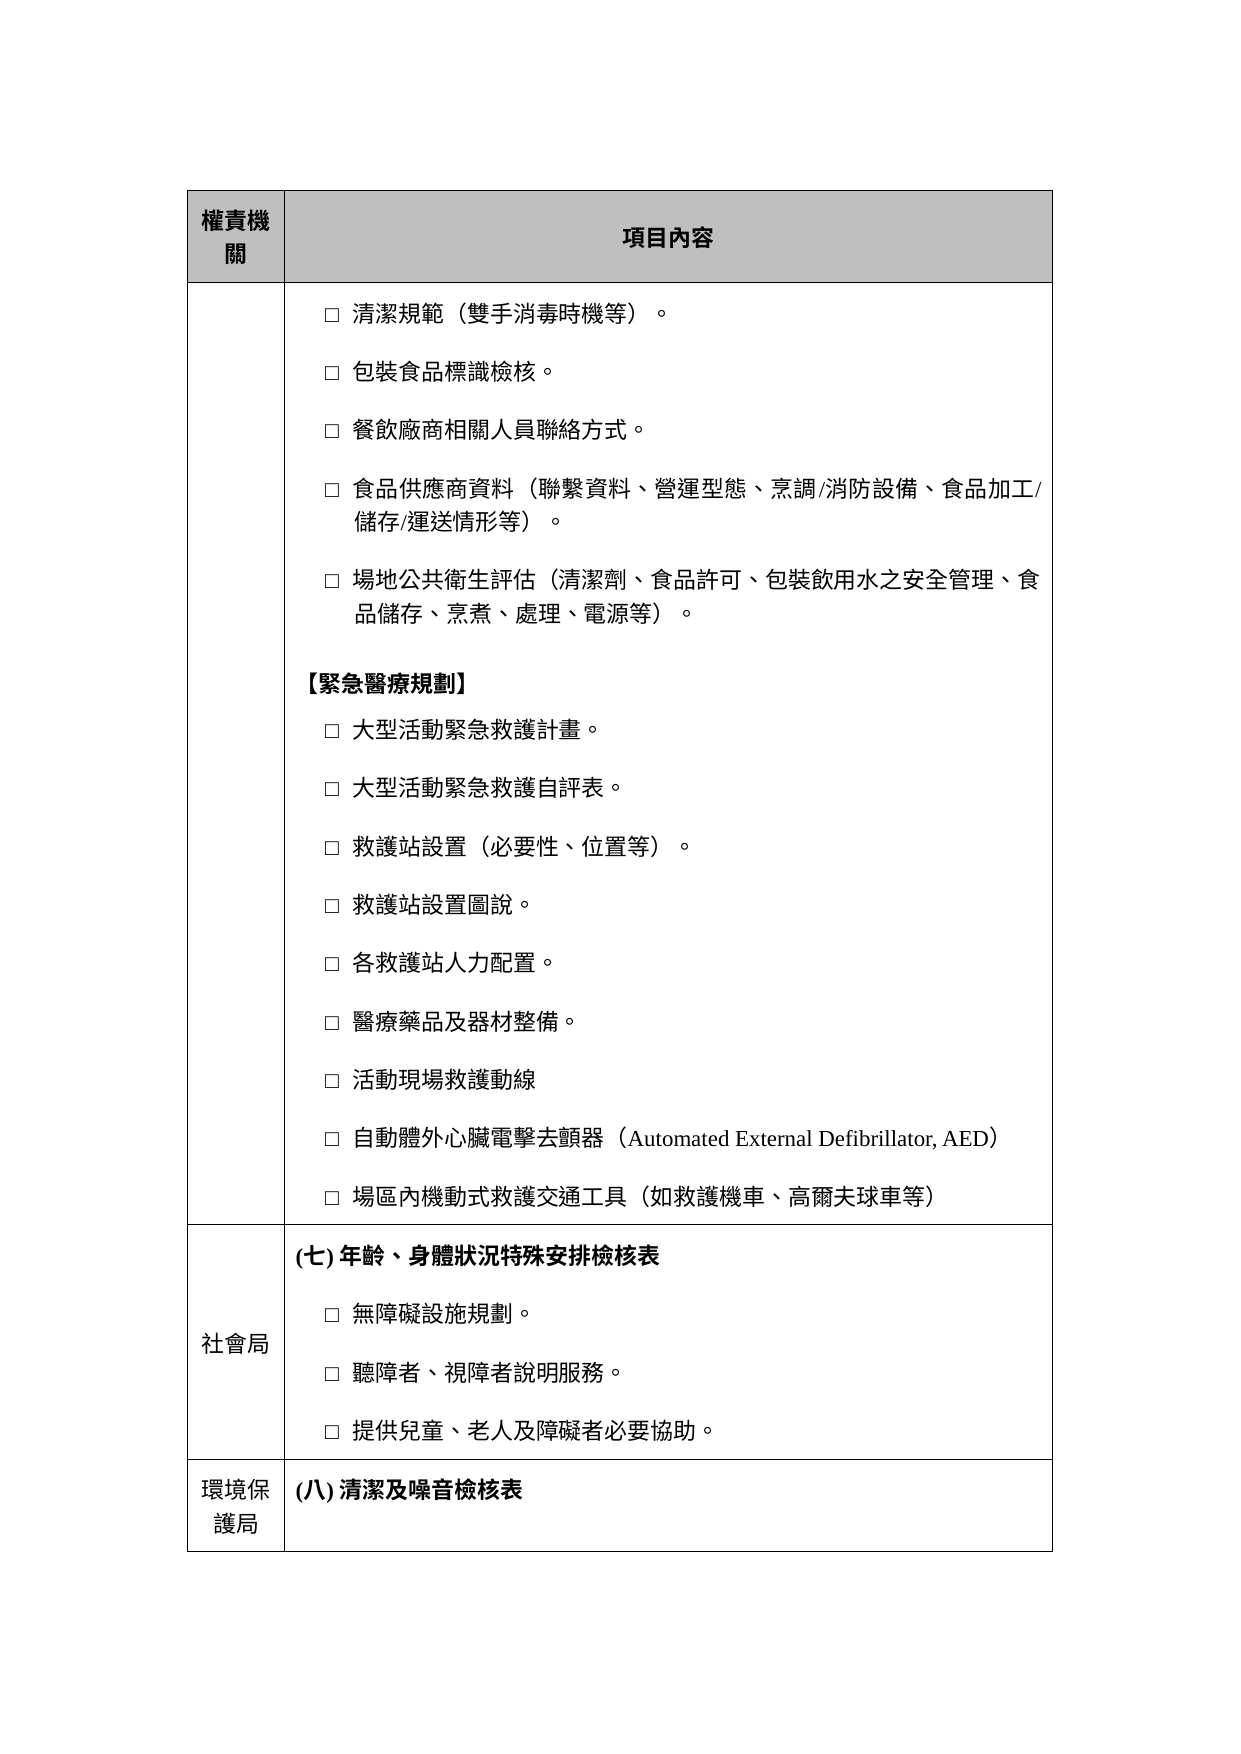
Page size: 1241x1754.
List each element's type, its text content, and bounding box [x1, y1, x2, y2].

table_cell 環境保護局 [188, 1460, 284, 1551]
table_header 項目內容 [285, 191, 1052, 282]
table_cell (八) 清潔及噪音檢核表 【環境清潔】 垃圾桶數量及定期清潔。 場地復原清潔。 【公廁維護】 臨時廁所及專人清潔。 【噪音控制】 彩排及活動期間音量管理。 [285, 1460, 1052, 1551]
table_cell [188, 283, 284, 1224]
table_header 權責機關 [188, 191, 284, 282]
table_cell (六)衛生醫療檢核表 【食品安全檢查】 食品安全（食品安全報備申請表、食品業者清冊、自主管理計畫、人員體檢、相關資料、自主管理檢查表等）。 食品安全（供應商、食品種類、食品儲存方式、加工過程、食品運送方式等）。 餐飲員工培訓（食品處理、食品安全、機械操作、食品加工、健康安全－傳染性疾病等）。 清潔規範（雙手消毒時機等）。 包裝食品標識檢核。 餐飲廠商相關人員聯絡方式。 食品供應商資料（聯繫資料、營運型態、烹調/消防設備、食品加工/儲存/運送情形等）。 場地公共衛生評估（清潔劑、食品許可、包裝飲用水之安全管理、食品儲存、烹煮、處理、電源等）。 【緊急醫療規劃】 大型活動緊急救護計畫。 大型活動緊急救護自評表。 救護站設置（必要性、位置等）。 救護站設置圖說。 各救護站人力配置。 醫療藥品及器材整備。 活動現場救護動線 自動體外心臟電擊去顫器（Automated External Defibrillator, AED） 場區內機動式救護交通工具（如救護機車、高爾夫球車等） [285, 283, 1052, 1224]
table_cell 社會局 [188, 1225, 284, 1459]
table_cell (七) 年齡、身體狀況特殊安排檢核表 無障礙設施規劃。 聽障者、視障者說明服務。 提供兒童、老人及障礙者必要協助。 [285, 1225, 1052, 1459]
